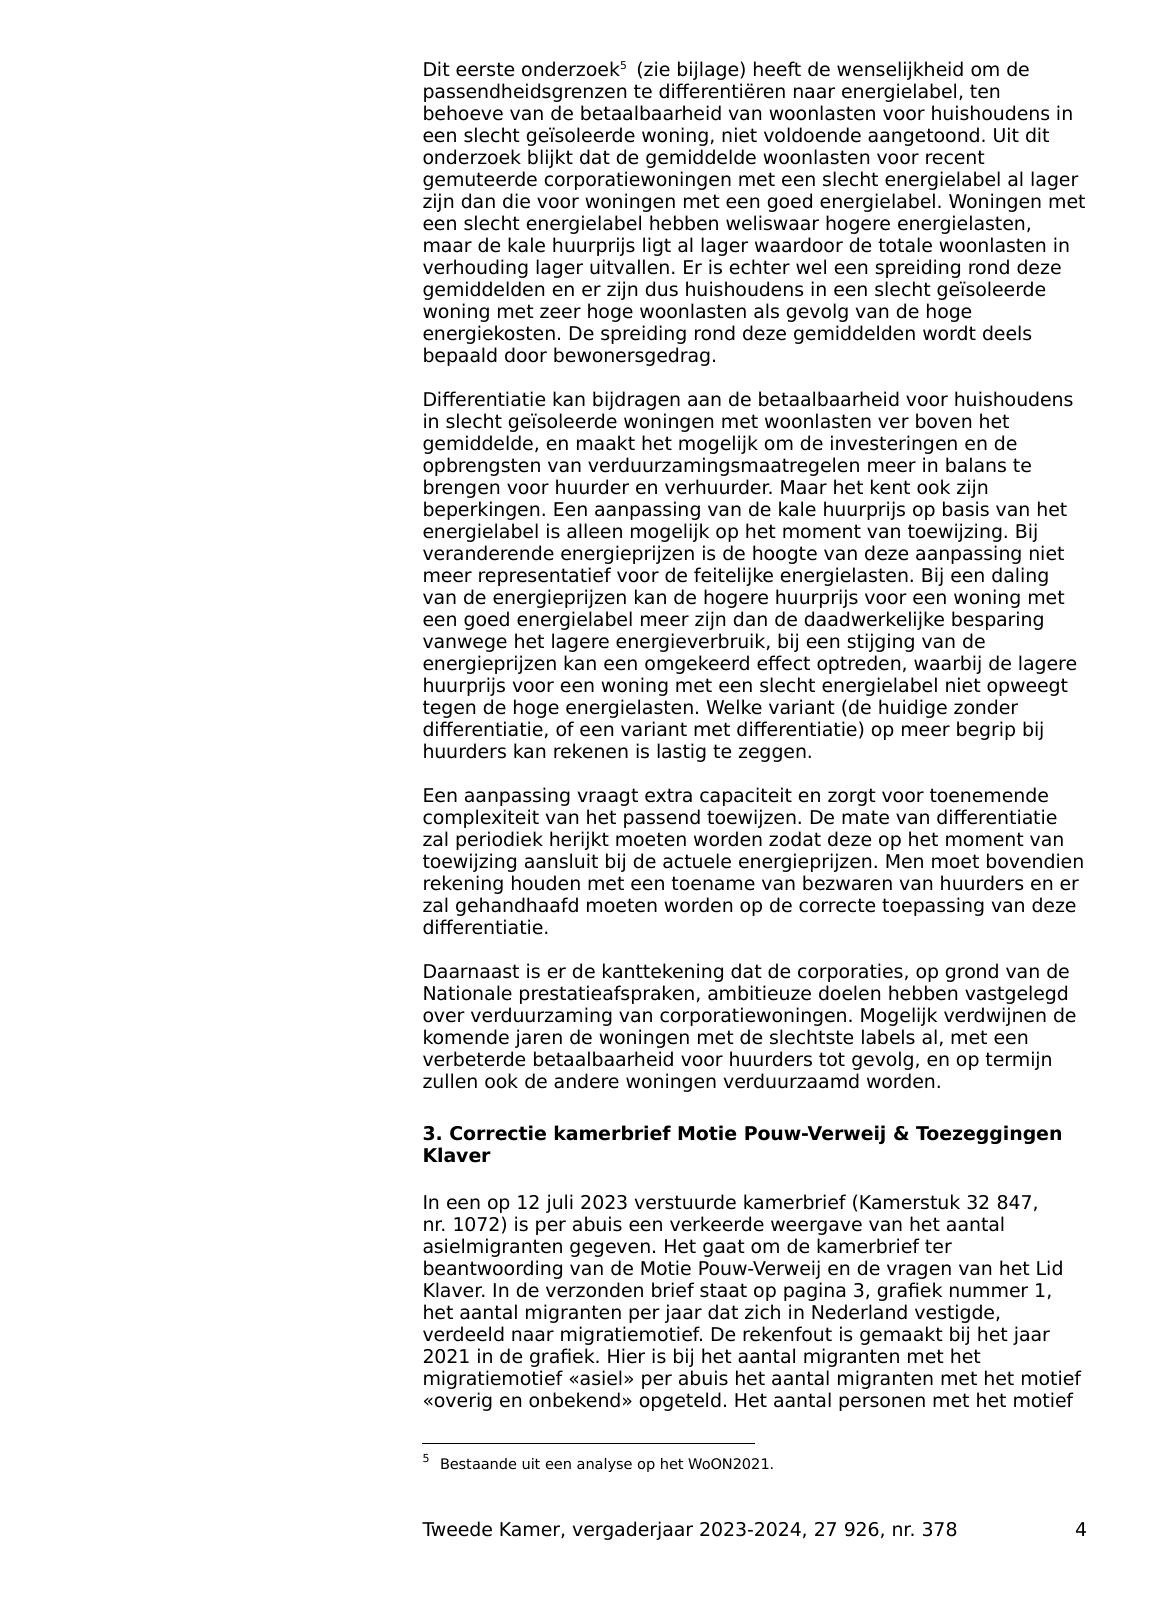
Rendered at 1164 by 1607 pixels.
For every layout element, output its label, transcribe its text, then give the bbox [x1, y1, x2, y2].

text Differentiatie kan bijdragen aan de betaalbaarheid voor huishoudens in slecht geïsoleerde woningen met woonlasten ver boven het gemiddelde, en maakt het mogelijk om de investeringen en de opbrengsten van verduurzamingsmaatregelen meer in balans te brengen voor huurder en verhuurder. Maar het kent ook zijn beperkingen. Een aanpassing van de kale huurprijs op basis van het energielabel is alleen mogelijk op het moment van toewijzing. Bij veranderende energieprijzen is de hoogte van deze aanpassing niet meer representatief voor de feitelijke energielasten. Bij een daling van de energieprijzen kan de hogere huurprijs voor een woning met een goed energielabel meer zijn dan de daadwerkelijke besparing vanwege het lagere energieverbruik, bij een stijging van de energieprijzen kan een omgekeerd effect optreden, waarbij de lagere huurprijs voor een woning met een slecht energielabel niet opweegt tegen de hoge energielasten. Welke variant (de huidige zonder differentiatie, of een variant met differentiatie) op meer begrip bij huurders kan rekenen is lastig te zeggen. [422, 389, 1087, 763]
text Dit eerste onderzoek (zie bijlage) heeft de wenselijkheid om de passendheidsgrenzen te differentiëren naar energielabel, ten behoeve van de betaalbaarheid van woonlasten voor huishoudens in een slecht geïsoleerde woning, niet voldoende aangetoond. Uit dit onderzoek blijkt dat de gemiddelde woonlasten voor recent gemuteerde corporatiewoningen met een slecht energielabel al lager zijn dan die voor woningen met een goed energielabel. Woningen met een slecht energielabel hebben weliswaar hogere energielasten, maar de kale huurprijs ligt al lager waardoor de totale woonlasten in verhouding lager uitvallen. Er is echter wel een spreiding rond deze gemiddelden en er zijn dus huishoudens in een slecht geïsoleerde woning met zeer hoge woonlasten als gevolg van de hoge energiekosten. De spreiding rond deze gemiddelden wordt deels bepaald door bewonersgedrag. [422, 59, 1087, 367]
text Bestaande uit een analyse op het WoON2021. [422, 1452, 1087, 1474]
subtitle 3. Correctie kamerbrief Motie Pouw-Verweij & Toezeggingen Klaver [422, 1123, 1087, 1167]
text Daarnaast is er de kanttekening dat de corporaties, op grond van de Nationale prestatieafspraken, ambitieuze doelen hebben vastgelegd over verduurzaming van corporatiewoningen. Mogelijk verdwijnen de komende jaren de woningen met de slechtste labels al, met een verbeterde betaalbaarheid voor huurders tot gevolg, en op termijn zullen ook de andere woningen verduurzaamd worden. [422, 961, 1087, 1093]
text Een aanpassing vraagt extra capaciteit en zorgt voor toenemende complexiteit van het passend toewijzen. De mate van differentiatie zal periodiek herijkt moeten worden zodat deze op het moment van toewijzing aansluit bij de actuele energieprijzen. Men moet bovendien rekening houden met een toename van bezwaren van huurders en er zal gehandhaafd moeten worden op de correcte toepassing van deze differentiatie. [422, 785, 1087, 939]
text In een op 12 juli 2023 verstuurde kamerbrief (Kamerstuk 32 847, nr. 1072) is per abuis een verkeerde weergave van het aantal asielmigranten gegeven. Het gaat om de kamerbrief ter beantwoording van de Motie Pouw-Verweij en de vragen van het Lid Klaver. In de verzonden brief staat op pagina 3, grafiek nummer 1, het aantal migranten per jaar dat zich in Nederland vestigde, verdeeld naar migratiemotief. De rekenfout is gemaakt bij het jaar 2021 in de grafiek. Hier is bij het aantal migranten met het migratiemotief «asiel» per abuis het aantal migranten met het motief «overig en onbekend» opgeteld. Het aantal personen met het motief [422, 1192, 1087, 1411]
